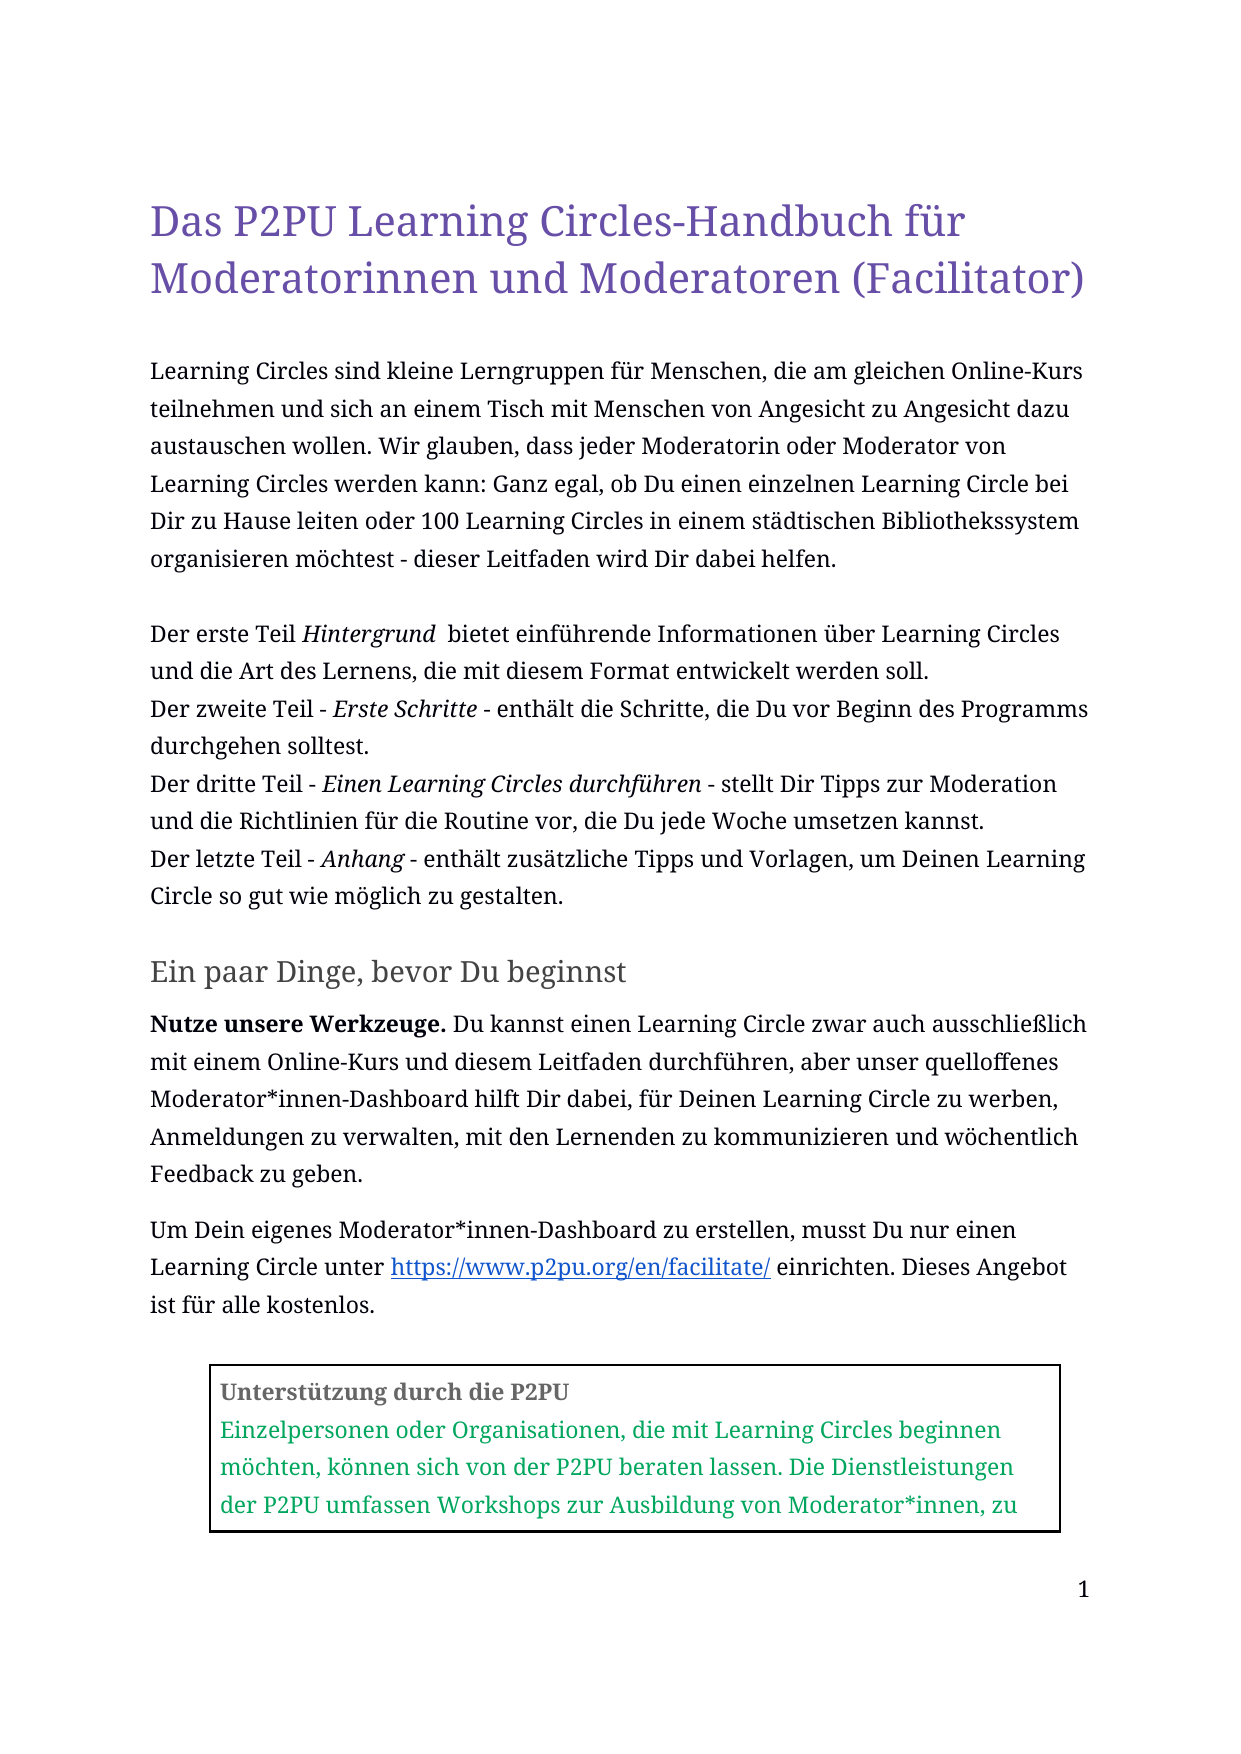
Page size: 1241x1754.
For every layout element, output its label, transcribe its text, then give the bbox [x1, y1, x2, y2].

text Der zweite Teil - Erste Schritte - enthält die Schritte, die Du vor Beginn des Programms durchgehen solltest. [150, 693, 1090, 761]
text Um Dein eigenes Moderator*innen-Dashboard zu erstellen, musst Du nur einen Learning Circle unter https://www.p2pu.org/en/facilitate/ einrichten. Dieses Angebot ist für alle kostenlos. [150, 1214, 1090, 1320]
text Der erste Teil Hintergrund bietet einführende Informationen über Learning Circles und die Art des Lernens, die mit diesem Format entwickelt werden soll. [150, 618, 1090, 686]
text Nutze unsere Werkzeuge. Du kannst einen Learning Circle zwar auch ausschließlich mit einem Online-Kurs und diesem Leitfaden durchführen, aber unser quelloffenes Moderator*innen-Dashboard hilft Dir dabei, für Deinen Learning Circle zu werben, Anmeldungen zu verwalten, mit den Lernenden zu kommunizieren und wöchentlich Feedback zu geben. [150, 1008, 1090, 1190]
table_header Unterstützung durch die P2PU Einzelpersonen oder Organisationen, die mit Learning Circles beginnen möchten, können sich von der P2PU beraten lassen. Die Dienstleistungen der P2PU umfassen Workshops zur Ausbildung von Moderator*innen, zu [211, 1366, 1059, 1530]
text Der dritte Teil - Einen Learning Circles durchführen - stellt Dir Tipps zur Moderation und die Richtlinien für die Routine vor, die Du jede Woche umsetzen kannst. [150, 768, 1090, 836]
subtitle Das P2PU Learning Circles-Handbuch für Moderatorinnen und Moderatoren (Facilitator) [150, 192, 1090, 305]
subtitle Ein paar Dinge, bevor Du beginnst [150, 951, 1090, 991]
text Learning Circles sind kleine Lerngruppen für Menschen, die am gleichen Online-Kurs teilnehmen und sich an einem Tisch mit Menschen von Angesicht zu Angesicht dazu austauschen wollen. Wir glauben, dass jeder Moderatorin oder Moderator von Learning Circles werden kann: Ganz egal, ob Du einen einzelnen Learning Circle bei Dir zu Hause leiten oder 100 Learning Circles in einem städtischen Bibliothekssystem organisieren möchtest - dieser Leitfaden wird Dir dabei helfen. [150, 355, 1090, 574]
text Der letzte Teil - Anhang - enthält zusätzliche Tipps und Vorlagen, um Deinen Learning Circle so gut wie möglich zu gestalten. [150, 843, 1090, 911]
